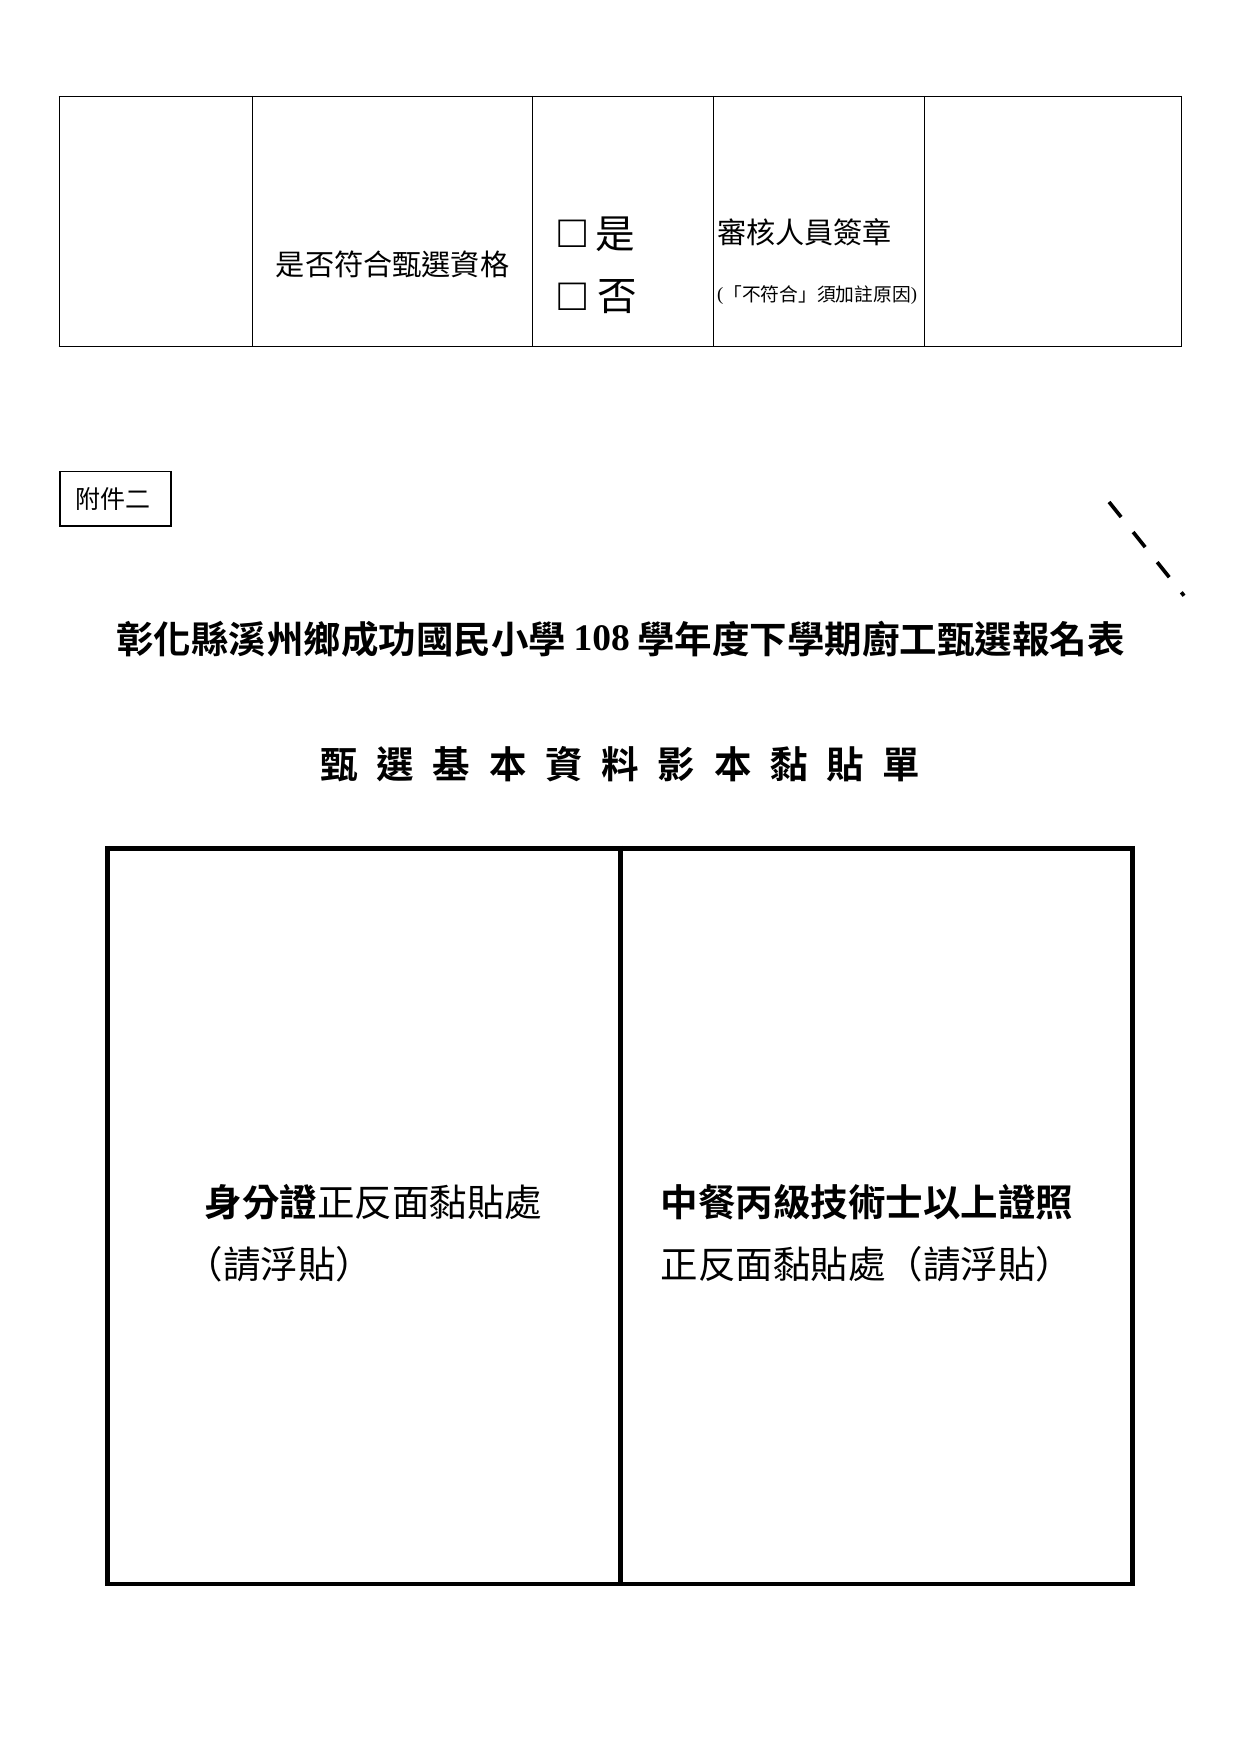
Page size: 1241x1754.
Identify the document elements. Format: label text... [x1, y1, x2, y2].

table_header 中餐丙級技術士以上證照 正反面黏貼處（請浮貼） [623, 851, 1130, 1582]
table_cell [60, 97, 252, 346]
table_header 身分證正反面黏貼處 （請浮貼） [110, 851, 618, 1582]
table_cell 是否符合甄選資格 [253, 97, 532, 346]
text 甄 選 基 本 資 料 影 本 黏 貼 單 [59, 721, 1181, 783]
text 彰化縣溪州鄉成功國民小學108學年度下學期廚工甄選報名表 [59, 483, 1224, 658]
table_cell □ 是 □ 否 [533, 97, 713, 346]
table_cell [925, 97, 1181, 346]
table_cell 審核人員簽章(「不符合」須加註原因) [714, 97, 924, 346]
text 附件二 [76, 480, 155, 516]
